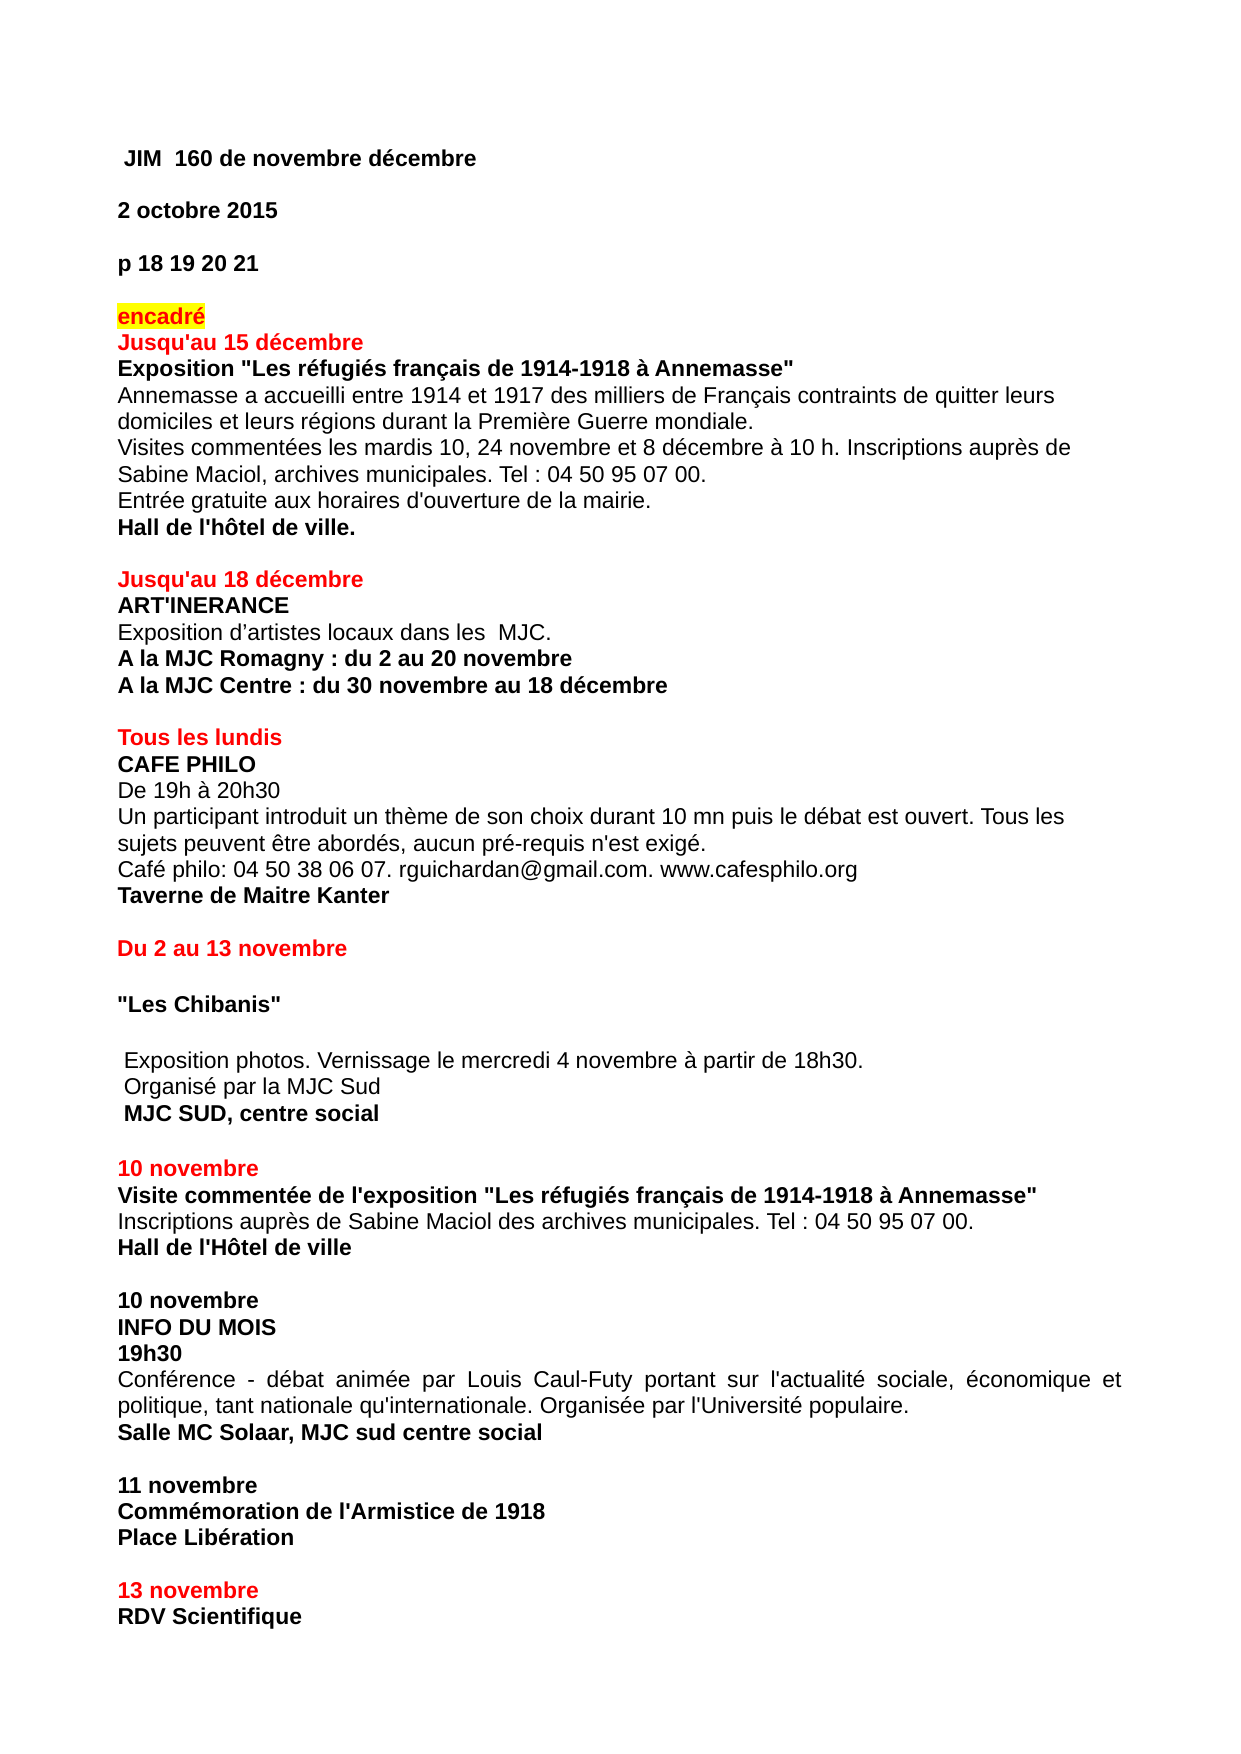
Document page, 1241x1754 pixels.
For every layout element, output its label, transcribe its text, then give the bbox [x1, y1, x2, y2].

text Café philo: 04 50 38 06 07. rguichardan@gmail.com. www.cafesphilo.org [117, 856, 1122, 882]
text Un participant introduit un thème de son choix durant 10 mn puis le débat est ouvert. Tous les sujets peuvent être abordés, aucun pré-requis n'est exigé. [117, 803, 1122, 856]
text Exposition photos. Vernissage le mercredi 4 novembre à partir de 18h30. Organisé par la MJC Sud MJC SUD, centre social [123, 1047, 1064, 1126]
text De 19h à 20h30 [117, 777, 1122, 803]
text Conférence - débat animée par Louis Caul-Futy portant sur l'actualité sociale, économique et politique, tant nationale qu'internationale. Organisée par l'Université populaire. [117, 1366, 1122, 1419]
text Salle MC Solaar, MJC sud centre social [117, 1419, 1122, 1445]
text Visite commentée de l'exposition "Les réfugiés français de 1914-1918 à Annemasse" [117, 1182, 1122, 1208]
text 10 novembre [117, 1287, 1122, 1313]
text Du 2 au 13 novembre [117, 935, 1064, 961]
text INFO DU MOIS [117, 1313, 1122, 1340]
text encadré [117, 303, 1122, 329]
text Tous les lundis [117, 724, 1122, 751]
text CAFE PHILO [117, 751, 1122, 777]
text A la MJC Romagny : du 2 au 20 novembre [117, 645, 1122, 672]
text Place Libération [117, 1524, 1122, 1551]
text A la MJC Centre : du 30 novembre au 18 décembre [117, 672, 1122, 698]
text p 18 19 20 21 [117, 250, 1122, 276]
text 13 novembre [117, 1577, 1122, 1603]
text Exposition d’artistes locaux dans les MJC. [117, 619, 1122, 645]
text Taverne de Maitre Kanter [117, 882, 1122, 909]
text 10 novembre [117, 1155, 1122, 1182]
text JIM 160 de novembre décembre [117, 144, 1122, 171]
text ART'INERANCE [117, 592, 1122, 619]
text 19h30 [117, 1340, 1122, 1366]
text Hall de l'Hôtel de ville [117, 1234, 1122, 1261]
text Jusqu'au 15 décembre Exposition "Les réfugiés français de 1914-1918 à Annemasse" Annemasse a accueilli entre 1914 et 1917 des milliers de Français contraints de quitter leurs domiciles et leurs régions durant la Première Guerre mondiale. Visites commentées les mardis 10, 24 novembre et 8 décembre à 10 h. Inscriptions auprès de Sabine Maciol, archives municipales. Tel : 04 50 95 07 00. Entrée gratuite aux horaires d'ouverture de la mairie. Hall de l'hôtel de ville. [117, 329, 1122, 540]
text Commémoration de l'Armistice de 1918 [117, 1498, 1122, 1524]
text "Les Chibanis" [117, 991, 1064, 1017]
text 2 octobre 2015 [117, 197, 1122, 223]
text 11 novembre [117, 1472, 1122, 1498]
text RDV Scientifique [117, 1603, 1122, 1630]
text Inscriptions auprès de Sabine Maciol des archives municipales. Tel : 04 50 95 07 00. [117, 1208, 1122, 1234]
text Jusqu'au 18 décembre [117, 566, 1122, 592]
